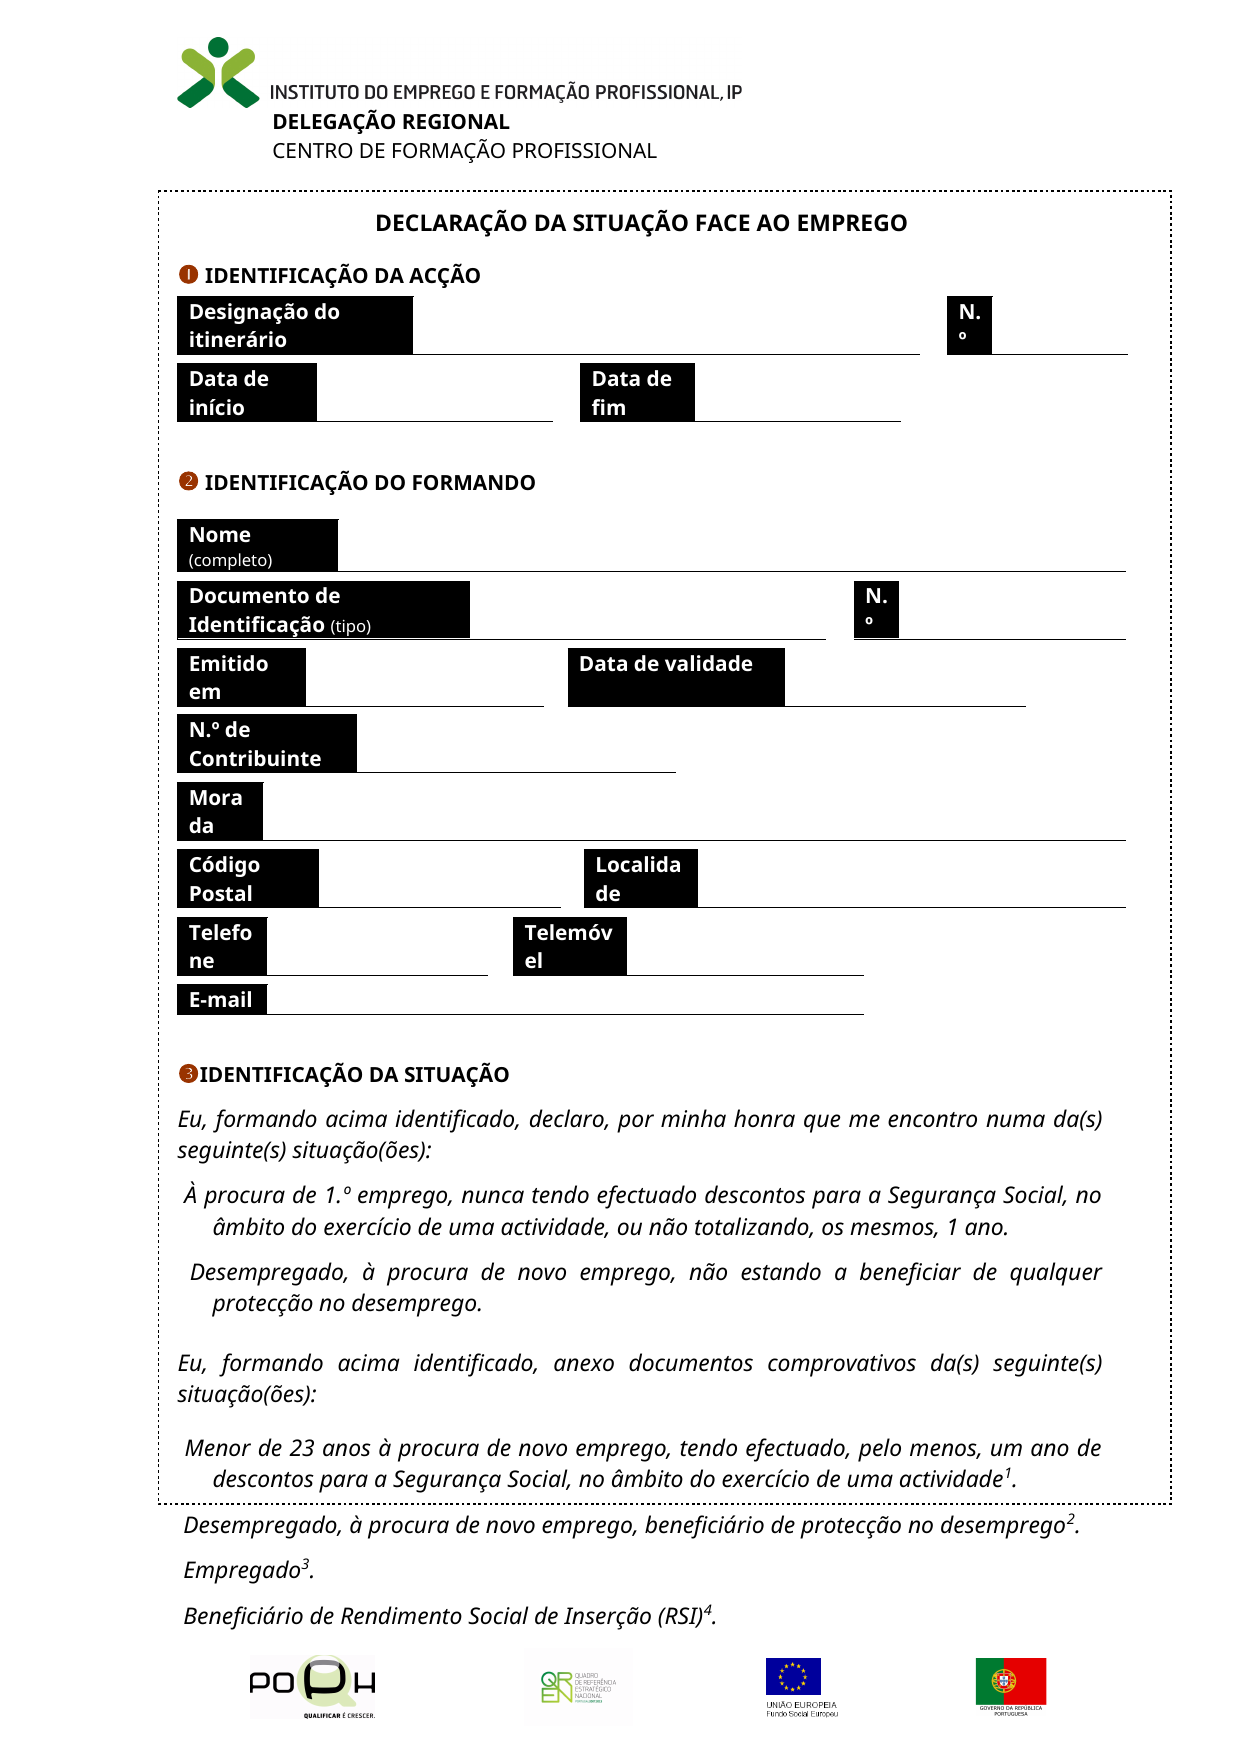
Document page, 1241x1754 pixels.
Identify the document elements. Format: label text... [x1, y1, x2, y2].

text Menor de 23 anos à procura de novo emprego, tendo efectuado, pelo menos, um ano de descontos para a Segurança Social, no âmbito do exercício de uma actividade1. [177, 1432, 1106, 1495]
table_header [553, 363, 580, 421]
table_header Data de fim [580, 364, 695, 421]
table_header [319, 849, 561, 907]
table_header Telefone [178, 918, 267, 975]
table_header [357, 714, 676, 772]
table_header [306, 648, 544, 706]
text DECLARAÇÃO DA SITUAÇÃO FACE AO EMPREGO [177, 207, 1106, 238]
table_header [488, 917, 513, 975]
table_header [268, 917, 488, 975]
table_header N.º [947, 297, 992, 354]
table_header Localidade [584, 850, 698, 907]
table_header [317, 363, 553, 421]
text Eu, formando acima identificado, anexo documentos comprovativos da(s) seguinte(s) situação(ões): [177, 1347, 1106, 1409]
text Empregado3. [177, 1554, 1106, 1586]
table_header [698, 849, 1126, 907]
table_header E-mail [178, 985, 267, 1014]
text IDENTIFICAÇÃO DA SITUAÇÃO [177, 1060, 1106, 1089]
table_header [339, 519, 1126, 571]
table_header [268, 984, 863, 1014]
table_header Emitido em [178, 649, 306, 706]
table_header [993, 296, 1128, 354]
text  IDENTIFICAÇÃO DO FORMANDO [177, 468, 1106, 496]
text Eu, formando acima identificado, declaro, por minha honra que me encontro numa da(s) seguinte(s) situação(ões): [177, 1103, 1106, 1165]
text Desempregado, à procura de novo emprego, não estando a beneficiar de qualquer protecção no desemprego. [177, 1256, 1106, 1319]
table_header [826, 581, 854, 638]
table_header Designação do itinerário [178, 297, 413, 354]
table_header [264, 782, 1126, 840]
table_header Código Postal [178, 850, 319, 907]
table_header Morada [178, 783, 263, 840]
text  IDENTIFICAÇÃO DA ACÇÃO [177, 261, 1106, 289]
table_header [544, 648, 567, 706]
table_header Data de validade [568, 649, 785, 706]
table_header Data de início [178, 364, 317, 421]
table_header [695, 363, 901, 421]
text À procura de 1.º emprego, nunca tendo efectuado descontos para a Segurança Social, no âmbito do exercício de uma actividade, ou não totalizando, os mesmos, 1 ano. [177, 1179, 1106, 1242]
table_header N.º de Contribuinte [178, 715, 357, 772]
table_header [627, 917, 863, 975]
table_header [561, 849, 584, 907]
text Desempregado, à procura de novo emprego, beneficiário de protecção no desemprego2. [177, 1509, 1106, 1540]
table_header [414, 296, 920, 354]
table_header Nome (completo) [178, 520, 338, 571]
table_header Documento de Identificação (tipo) [178, 582, 470, 638]
text Beneficiário de Rendimento Social de Inserção (RSI)4. [177, 1600, 1106, 1631]
table_header N.º [854, 582, 899, 638]
table_header [470, 581, 826, 638]
table_header [785, 648, 1026, 706]
table_header Telemóvel [513, 918, 627, 975]
table_header [899, 581, 1126, 638]
table_header [920, 296, 947, 354]
